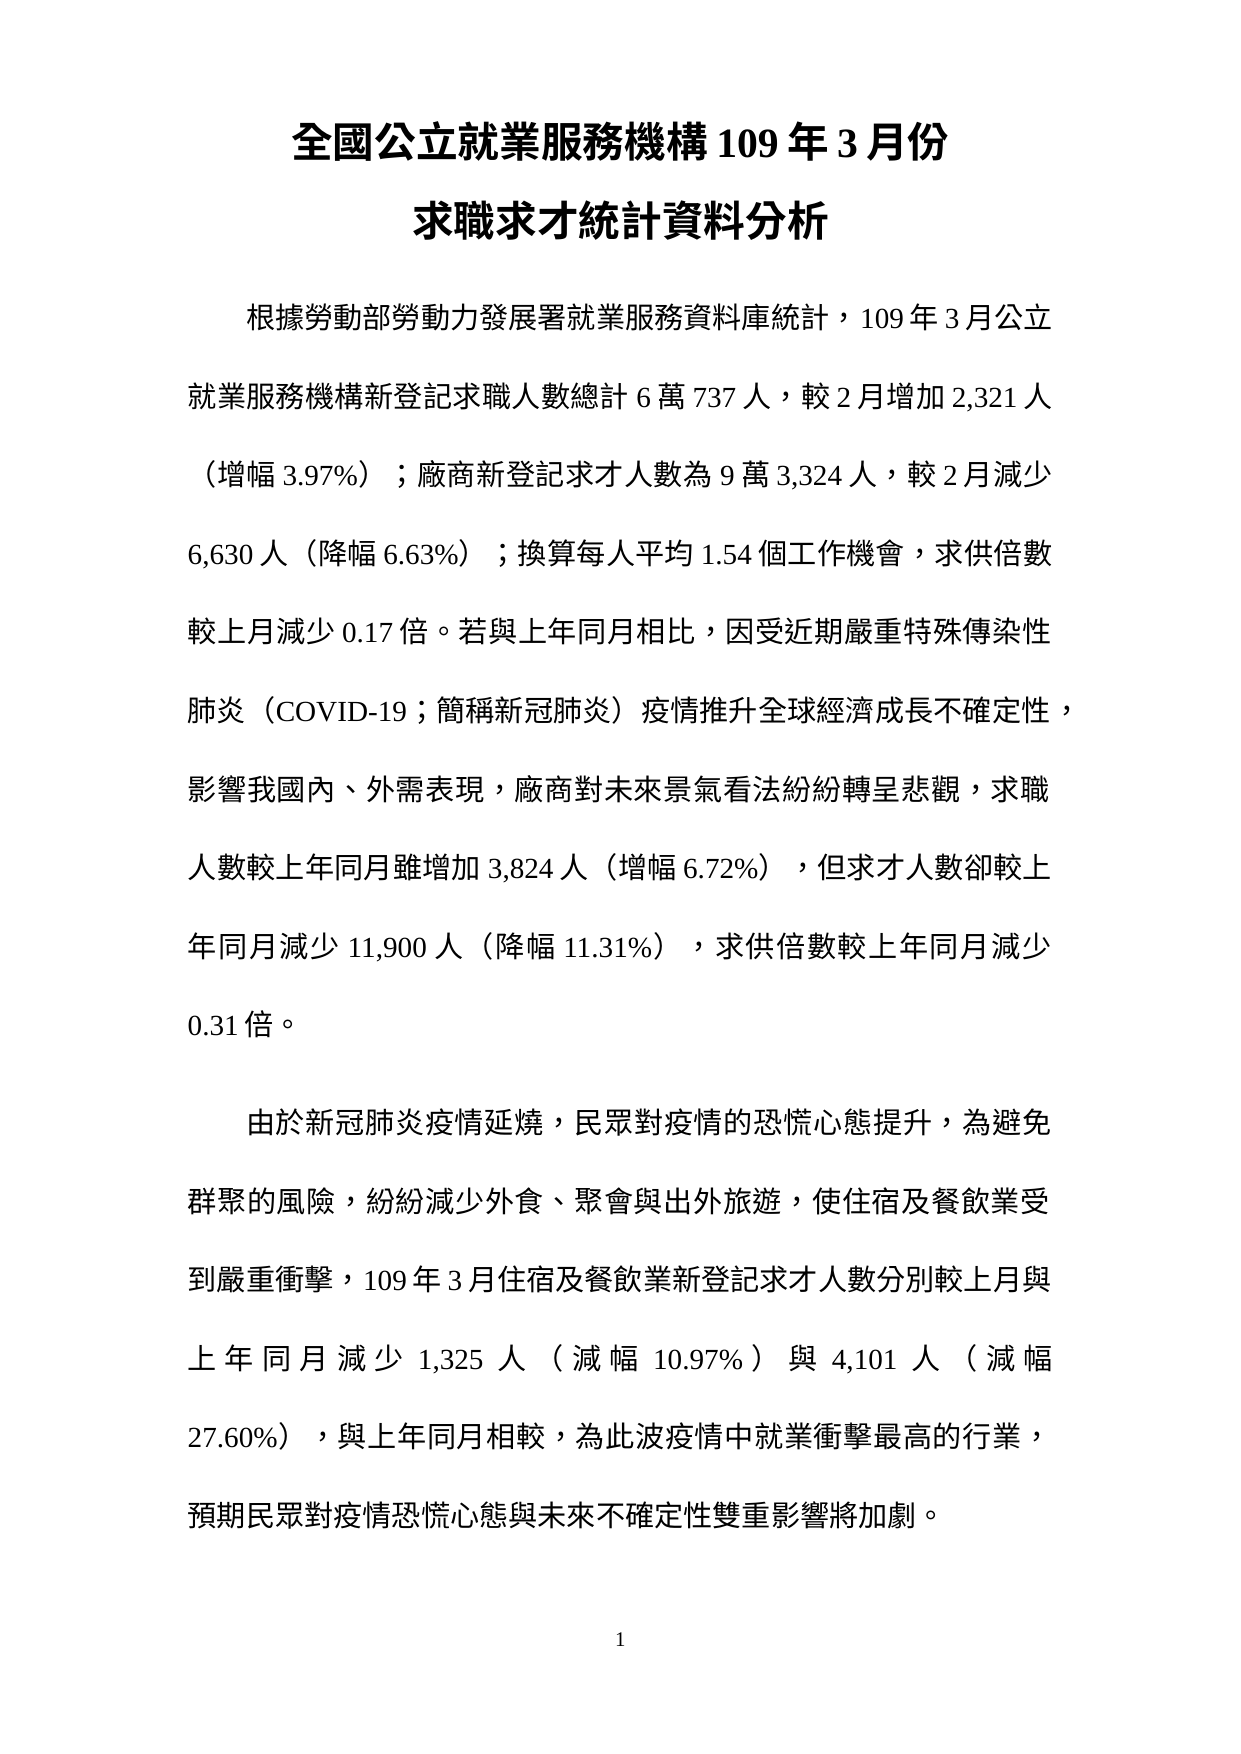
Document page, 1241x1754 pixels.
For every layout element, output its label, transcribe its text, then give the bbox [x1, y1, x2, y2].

text 求職求才統計資料分析 [187, 179, 1053, 257]
text 根據勞動部勞動力發展署就業服務資料庫統計，109年3月公立就業服務機構新登記求職人數總計6萬737人，較2月增加2,321人（增幅3.97%）；廠商新登記求才人數為9萬3,324人，較2月減少6,630人（降幅6.63%）；換算每人平均1.54個工作機會，求供倍數較上月減少0.17倍。若與上年同月相比，因受近期嚴重特殊傳染性肺炎（COVID-19；簡稱新冠肺炎）疫情推升全球經濟成長不確定性，影響我國內、外需表現，廠商對未來景氣看法紛紛轉呈悲觀，求職人數較上年同月雖增加3,824人（增幅6.72%），但求才人數卻較上年同月減少11,900人（降幅11.31%），求供倍數較上年同月減少0.31倍。 [187, 277, 1053, 1062]
text 全國公立就業服務機構109年3月份 [187, 100, 1053, 179]
text 由於新冠肺炎疫情延燒，民眾對疫情的恐慌心態提升，為避免群聚的風險，紛紛減少外食、聚會與出外旅遊，使住宿及餐飲業受到嚴重衝擊，109年3月住宿及餐飲業新登記求才人數分別較上月與上年同月減少1,325人（減幅10.97%）與4,101人（減幅27.60%），與上年同月相較，為此波疫情中就業衝擊最高的行業，預期民眾對疫情恐慌心態與未來不確定性雙重影響將加劇。 [187, 1082, 1053, 1553]
